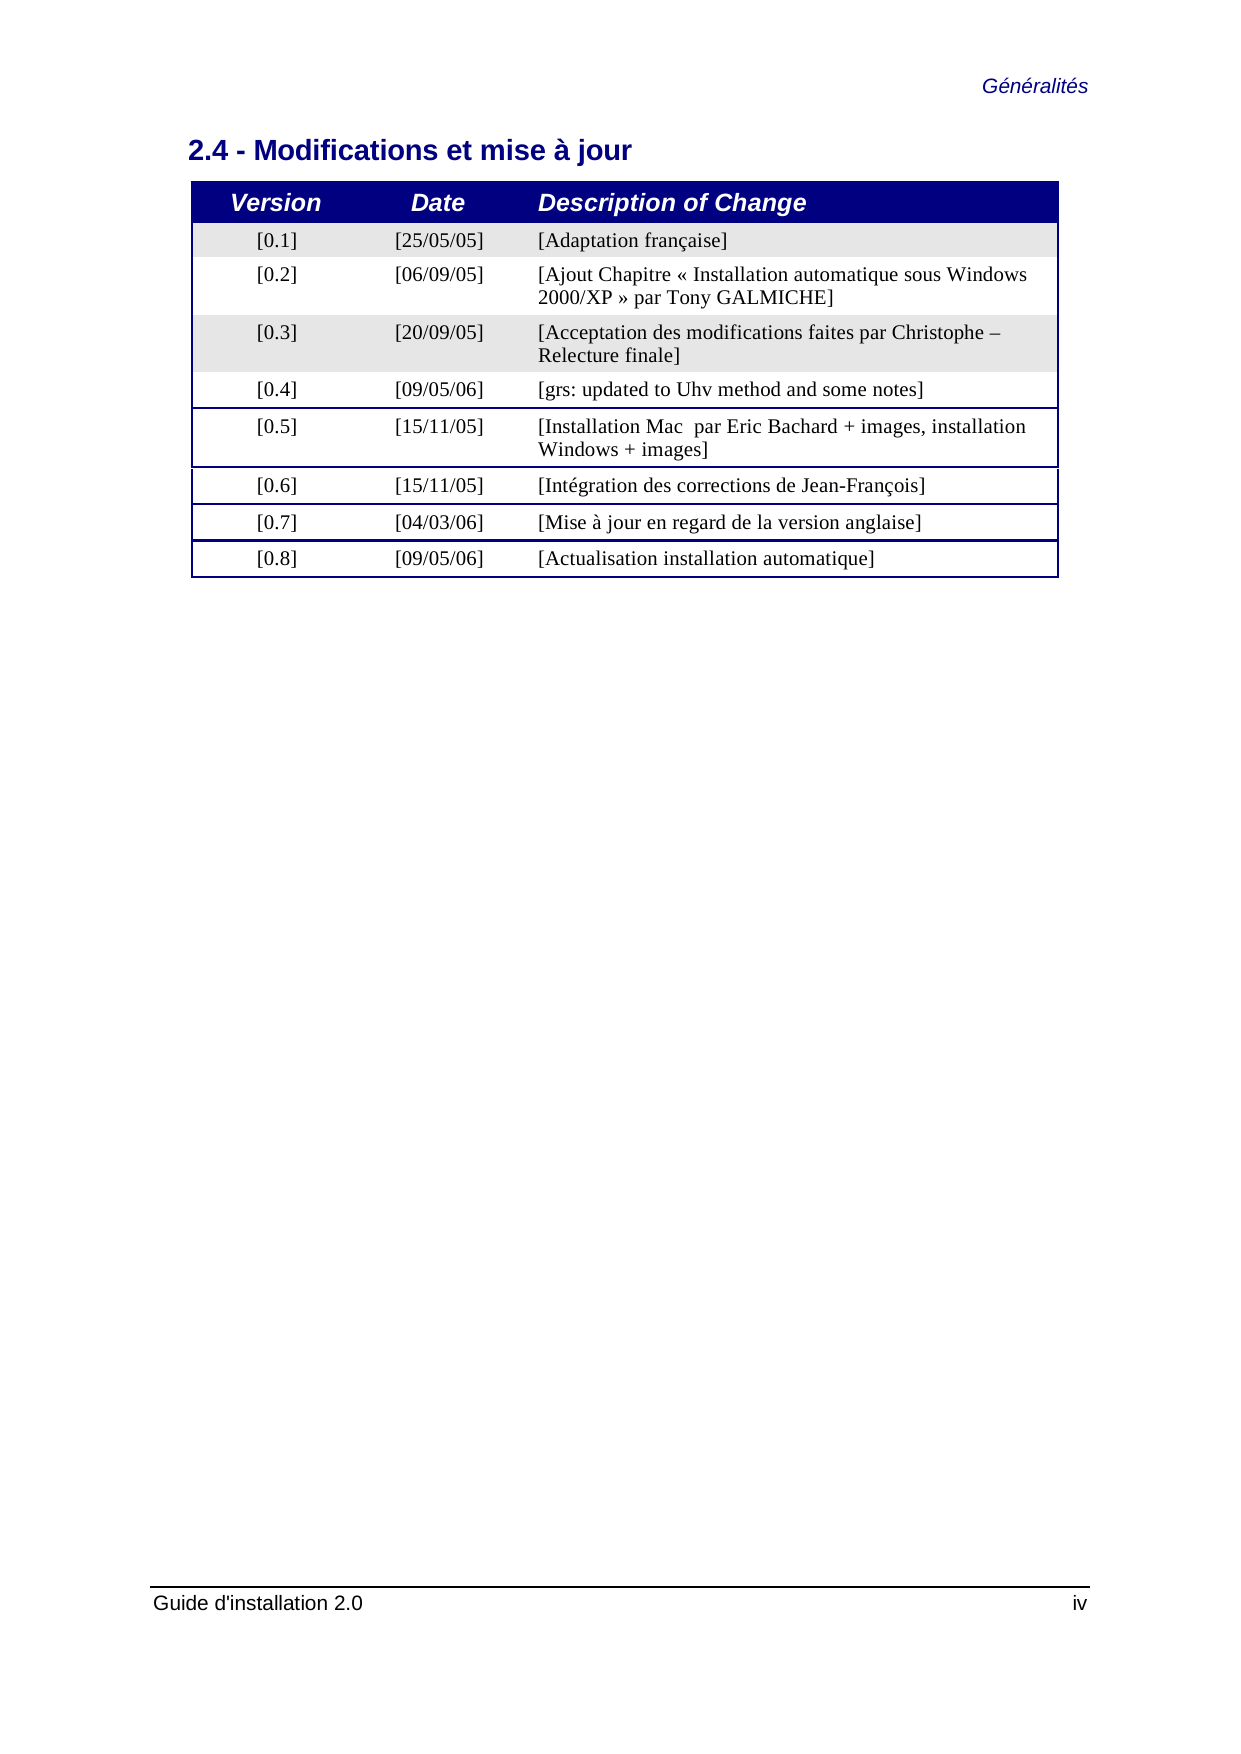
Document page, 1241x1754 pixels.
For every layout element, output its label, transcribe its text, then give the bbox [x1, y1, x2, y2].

table_cell [15/11/05] [361, 469, 517, 503]
table_header Date [361, 183, 517, 223]
table_cell [grs: updated to Uhv method and some notes] [517, 372, 1057, 407]
table_cell [0.8] [193, 542, 361, 576]
table_cell [0.3] [193, 315, 361, 372]
table_cell [06/09/05] [361, 257, 517, 315]
table_cell [0.1] [193, 223, 361, 257]
table_cell [09/05/06] [361, 542, 517, 576]
table_cell [0.2] [193, 257, 361, 315]
table_cell [25/05/05] [361, 223, 517, 257]
table_cell [0.4] [193, 372, 361, 407]
table_cell [04/03/06] [361, 505, 517, 539]
table_cell [09/05/06] [361, 372, 517, 407]
subtitle Modifications et mise à jour [188, 134, 1090, 166]
table_cell [Acceptation des modifications faites par Christophe – Relecture finale] [517, 315, 1057, 372]
table_cell [Actualisation installation automatique] [517, 542, 1057, 576]
table_cell [Installation Mac par Eric Bachard + images, installation Windows + images] [517, 409, 1057, 466]
table_cell [20/09/05] [361, 315, 517, 372]
table_cell [Adaptation française] [517, 223, 1057, 257]
table_cell [15/11/05] [361, 409, 517, 466]
table_header Description of Change [517, 183, 1057, 223]
table_cell [Mise à jour en regard de la version anglaise] [517, 505, 1057, 539]
table_header Version [193, 183, 361, 223]
table_cell [Ajout Chapitre « Installation automatique sous Windows 2000/XP » par Tony GALMICHE] [517, 257, 1057, 315]
table_cell [0.7] [193, 505, 361, 539]
table_cell [0.6] [193, 469, 361, 503]
table_cell [0.5] [193, 409, 361, 466]
table_cell [Intégration des corrections de Jean-François] [517, 469, 1057, 503]
